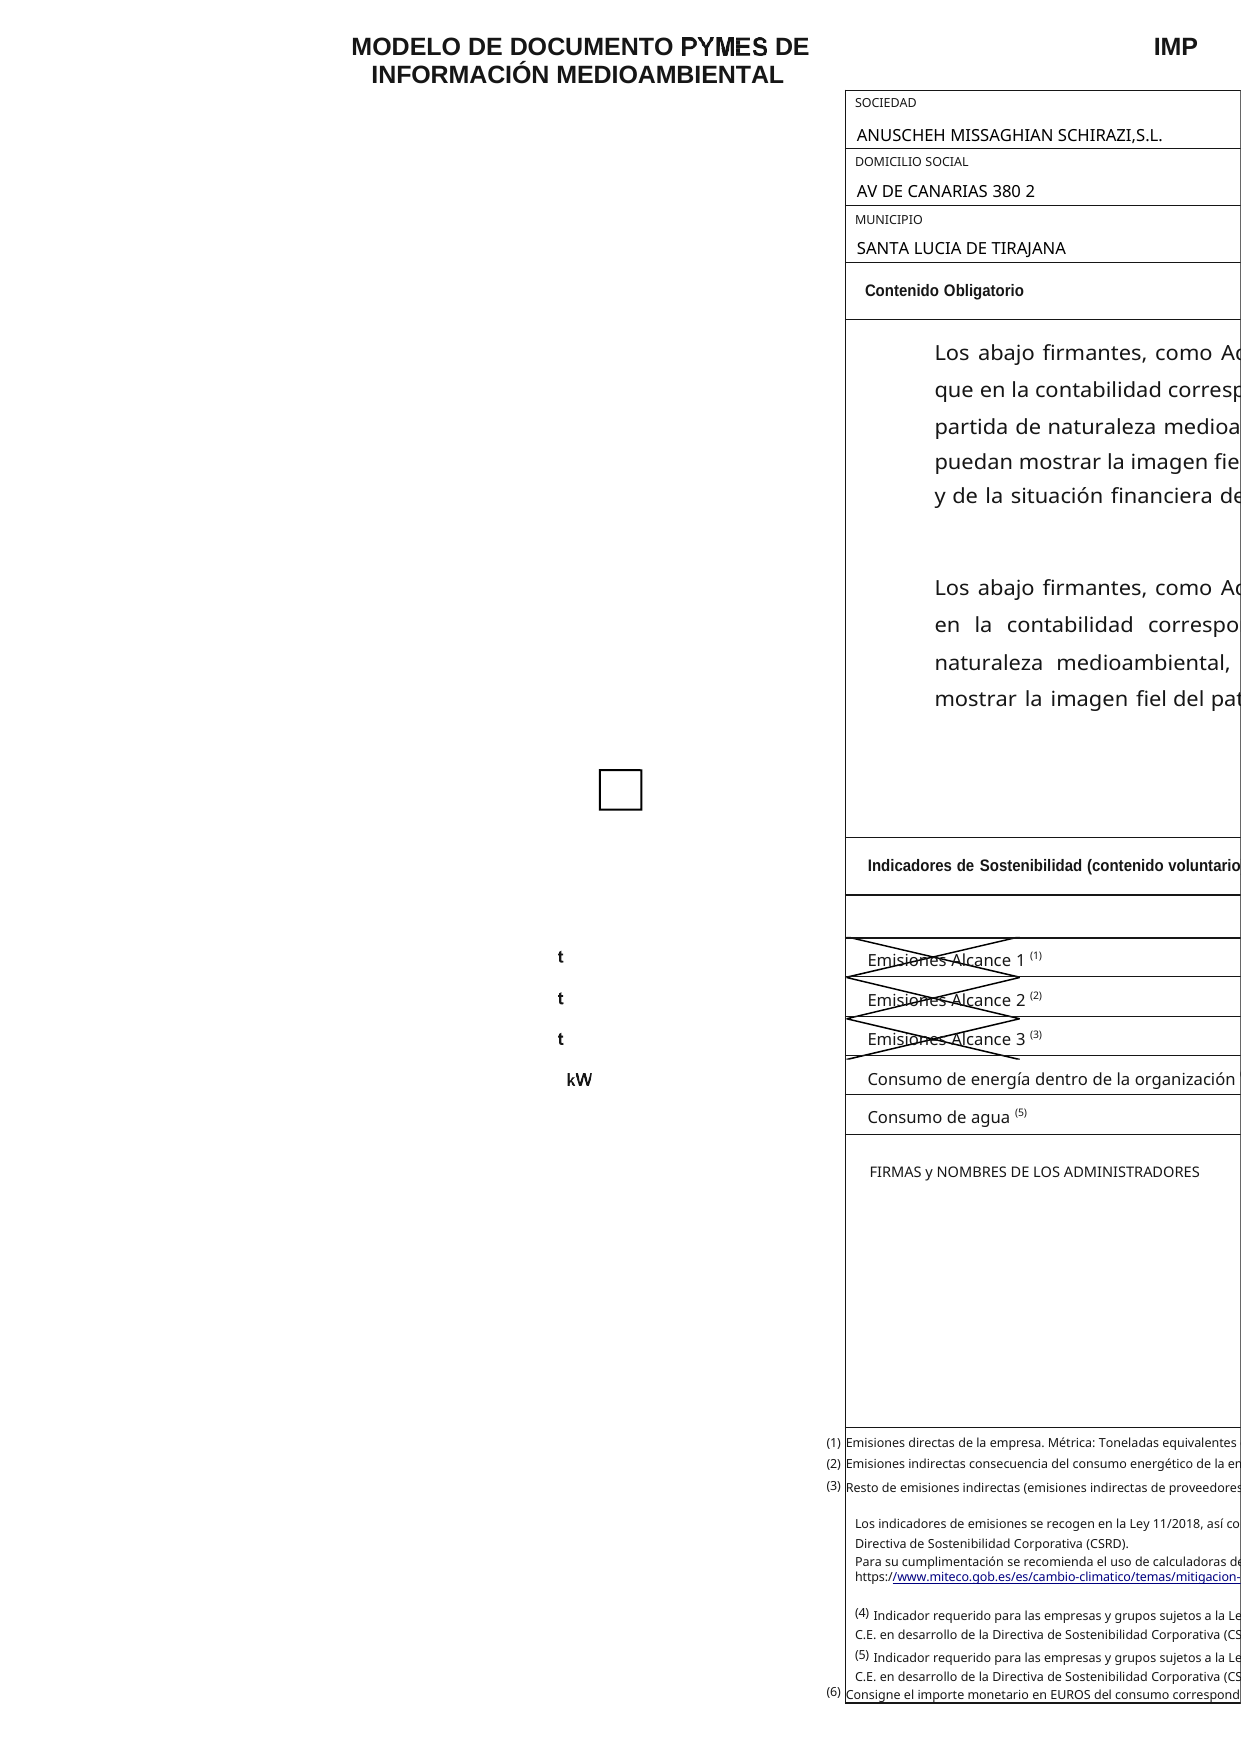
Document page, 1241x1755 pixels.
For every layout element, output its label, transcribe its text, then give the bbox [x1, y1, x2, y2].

table_cell DOMICILIO SOCIAL AV DE CANARIAS 380 2 [846, 149, 1240, 205]
table_cell Consumo de agua (5) [846, 1095, 1240, 1133]
table_cell Los abajo firmantes, como Administradores de la Sociedad citada, manifiestan que en la contabilidad correspondiente a las presentes cuentas anuales NO existe ninguna partida de naturaleza medioambiental que deba ser incluida, para que éstas, en su conjunto, puedan mostrar la imagen fiel del patrimonio, de los resultados y de la situación financiera de la empresa. Los abajo firmantes, como Administradores de la Sociedad citada, manifiestan que en la contabilidad correspondiente a las presentes cuentas anuales SÍ existen partidas de naturaleza medioambiental, y han sido incluidas, para que éstas, en su conjunto, puedan mostrar la imagen fiel del patrimonio, de los resultados y de la situación financiera de la empresa. [846, 320, 1240, 837]
table_cell Emisiones Alcance 2 (2) [852, 977, 1014, 997]
table_cell Emisiones Alcance 3 (3) [846, 1020, 912, 1055]
table_cell Consumo de energía dentro de la organización (4) [846, 1056, 1240, 1094]
table_header SOCIEDAD ANUSCHEH MISSAGHIAN SCHIRAZI,S.L. [846, 91, 1240, 147]
table_cell Emisiones directas de la empresa. Métrica: Toneladas equivalentes de CO2. Emisiones indirectas consecuencia del consumo energético de la empresa (por ejemplo, por el consumo de electricidad). Métrica: Toneladas equivalentes de CO2. Resto de emisiones indirectas (emisiones indirectas de proveedores y de clientes en la cadena de valor). Métrica: Toneladas equivalentes de CO2. Los indicadores de emisiones se recogen en la Ley 11/2018, así como en el estándar ESRS E1.6 de sostenibilidad del EFRAG, que se aprobarán mediante acto delegado por la C.E. en desarrollo de la Directiva de Sostenibilidad Corporativa (CSRD). Para su cumplimentación se recomienda el uso de calculadoras de emisiones, en concreto: https://www.miteco.gob.es/es/cambio-climatico/temas/mitigacion-politicas-y-medidas/calculadoras.aspx (para emisiones alcance 1 y 2). Indicador requerido para las empresas y grupos sujetos a la Ley 11/2018, así como el estándar ESRS E1.5 de sostenibilidad del EFRAG que se aprobará mediante acto delegado por la C.E. en desarrollo de la Directiva de Sostenibilidad Corporativa (CSRD). Métrica: Kilovatios hora. Indicador requerido para las empresas y grupos sujetos a la Ley 11/2018, así como el estándar ESRS E3.4 de sostenibilidad del EFRAG que se aprobará mediante acto delegado por la C.E. en desarrollo de la Directiva de Sostenibilidad Corporativa (CSRD). Métrica: metros cúbicos. Consigne el importe monetario en EUROS del consumo correspondiente. [846, 1428, 1240, 1702]
text IMP [820, 32, 1204, 60]
table_cell [846, 896, 1240, 937]
table_cell Emisiones Alcance 1 (1) [860, 959, 1006, 976]
table_cell Emisiones Alcance 1 (1) [941, 939, 1240, 976]
table_cell Indicadores de Sostenibilidad (contenido voluntario) [846, 838, 1240, 894]
table_cell FIRMAS y NOMBRES DE LOS ADMINISTRADORES [846, 1135, 1240, 1427]
table_cell Emisiones Alcance 3 (3) [874, 1041, 992, 1055]
table_cell Emisiones Alcance 1 (1) [864, 939, 1002, 956]
table_cell Emisiones Alcance 2 (2) [846, 979, 920, 1016]
table_cell Emisiones Alcance 2 (2) [866, 1000, 1000, 1016]
table_cell MUNICIPIO SANTA LUCIA DE TIRAJANA [846, 206, 1240, 262]
text MODELO DE DOCUMENTO DE INFORMACIÓN MEDIOAMBIENTAL [351, 32, 816, 89]
table_cell Emisiones Alcance 3 (3) [964, 1017, 1240, 1055]
table_cell Emisiones Alcance 1 (1) [846, 939, 925, 976]
table_cell Emisiones Alcance 3 (3) [853, 1017, 1013, 1038]
table_cell Emisiones Alcance 2 (2) [963, 977, 1240, 1016]
table_cell Contenido Obligatorio [846, 263, 1240, 319]
